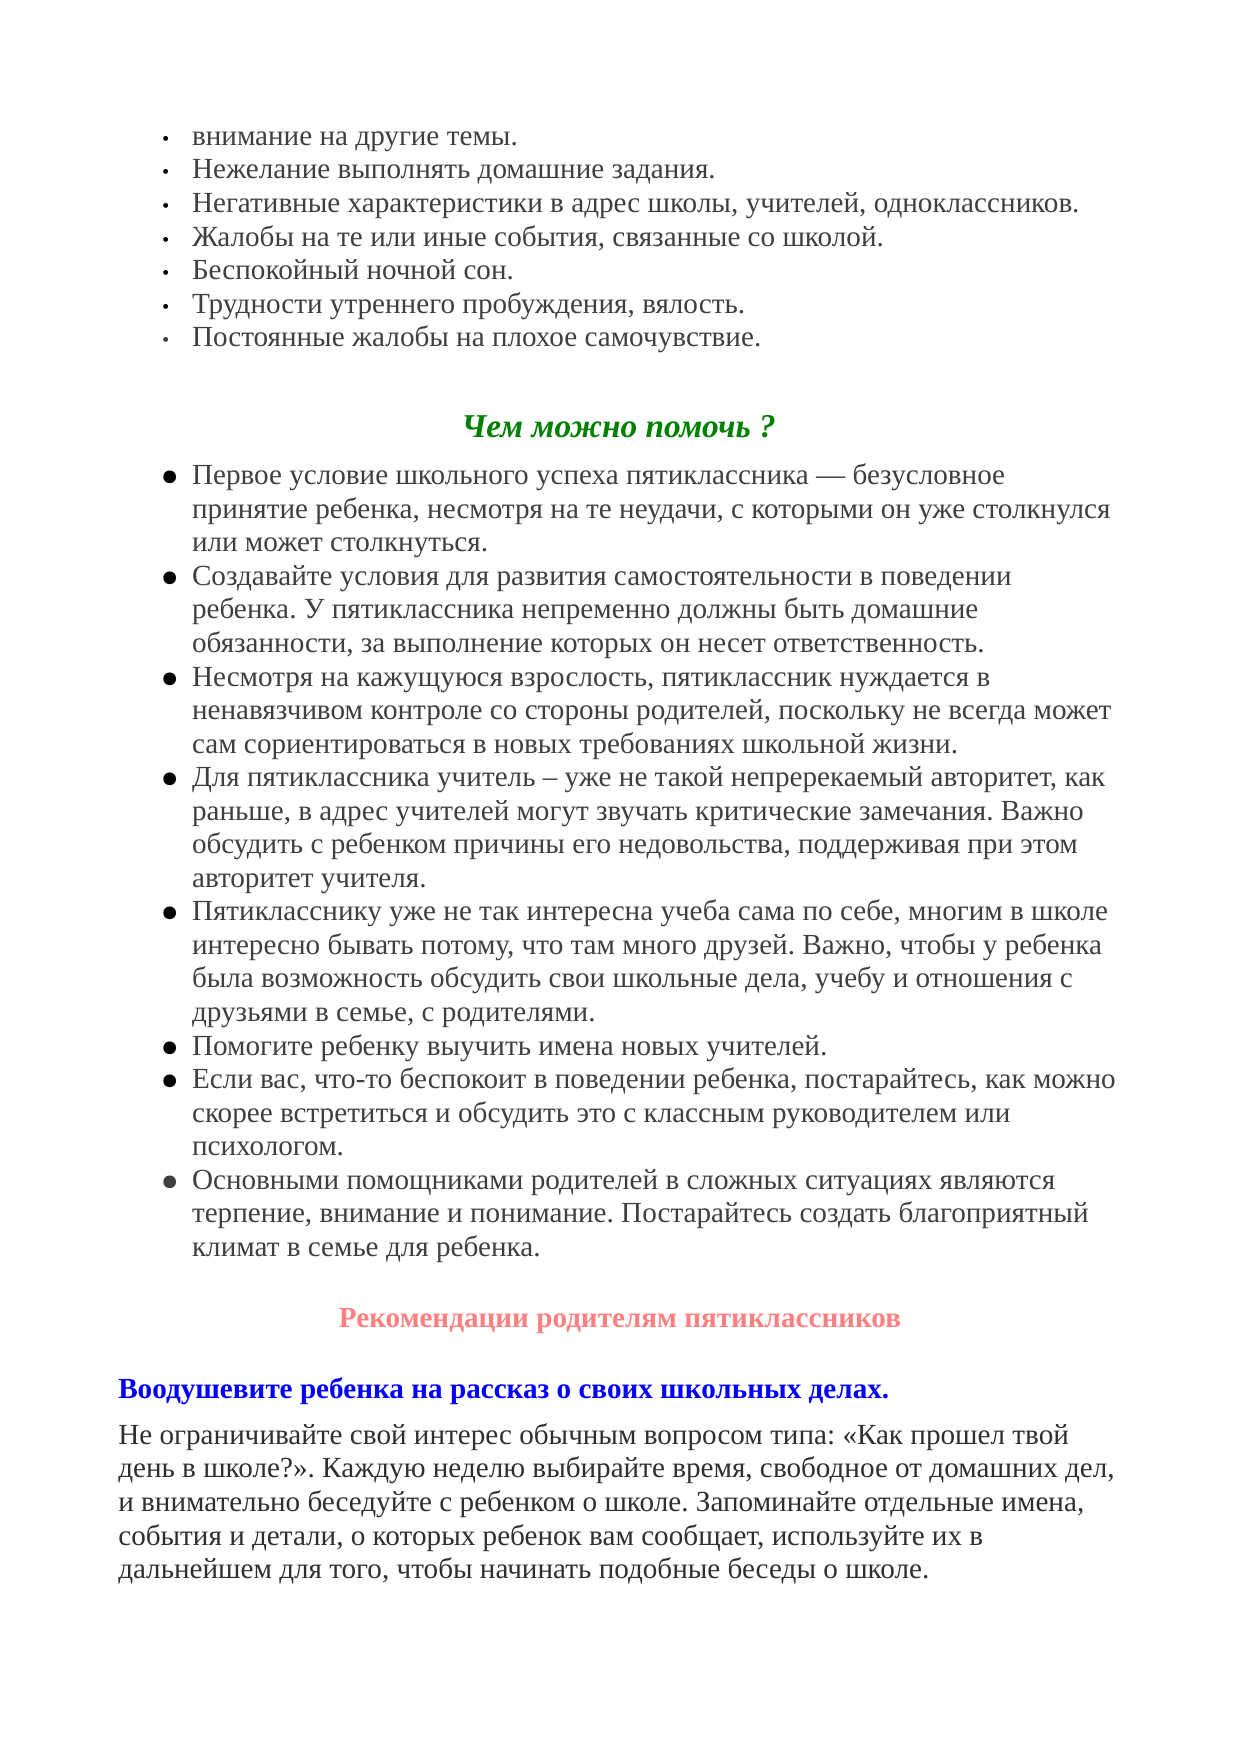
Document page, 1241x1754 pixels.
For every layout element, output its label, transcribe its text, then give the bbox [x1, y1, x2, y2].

list Если вас, что-то беспокоит в поведении ребенка, постарайтесь, как можно скорее встретиться и обсудить это с классным руководителем или психологом. [162, 1061, 1122, 1162]
list Пятикласснику уже не так интересна учеба сама по себе, многим в школе интересно бывать потому, что там много друзей. Важно, чтобы у ребенка была возможность обсудить свои школьные дела, учебу и отношения с друзьями в семье, с родителями. [162, 893, 1122, 1028]
list Помогите ребенку выучить имена новых учителей. [162, 1028, 1122, 1061]
list Нежелание выполнять домашние задания. [162, 152, 1122, 185]
subtitle Рекомендации родителям пятиклассников [118, 1300, 1122, 1333]
list внимание на другие темы. [162, 118, 1122, 152]
list Для пятиклассника учитель – уже не такой непререкаемый авторитет, как раньше, в адрес учителей могут звучать критические замечания. Важно обсудить с ребенком причины его недовольства, поддерживая при этом авторитет учителя. [162, 759, 1122, 893]
list Беспокойный ночной сон. [162, 252, 1122, 286]
text Чем можно помочь ? [118, 407, 1122, 445]
list Жалобы на те или иные события, связанные со школой. [162, 219, 1122, 252]
list Негативные характеристики в адрес школы, учителей, одноклассников. [162, 185, 1122, 219]
list Постоянные жалобы на плохое самочувствие. [162, 319, 1122, 353]
list Создавайте условия для развития самостоятельности в поведении ребенка. У пятиклассника непременно должны быть домашние обязанности, за выполнение которых он несет ответственность. [162, 558, 1122, 659]
list Основными помощниками родителей в сложных ситуациях являются терпение, внимание и понимание. Постарайтесь создать благоприятный климат в семье для ребенка. [162, 1162, 1122, 1262]
text Не ограничивайте свой интерес обычным вопросом типа: «Как прошел твой день в школе?». Каждую неделю выбирайте время, свободное от домашних дел, и внимательно беседуйте с ребенком о школе. Запоминайте отдельные имена, события и детали, о которых ребенок вам сообщает, используйте их в дальнейшем для того, чтобы начинать подобные беседы о школе. [118, 1417, 1122, 1585]
subtitle Воодушевите ребенка на рассказ о своих школьных делах. [118, 1371, 1122, 1404]
list Трудности утреннего пробуждения, вялость. [162, 286, 1122, 319]
list Несмотря на кажущуюся взрослость, пятиклассник нуждается в ненавязчивом контроле со стороны родителей, поскольку не всегда может сам сориентироваться в новых требованиях школьной жизни. [162, 659, 1122, 759]
list Первое условие школьного успеха пятиклассника — безусловное принятие ребенка, несмотря на те неудачи, с которыми он уже столкнулся или может столкнуться. [162, 457, 1122, 558]
